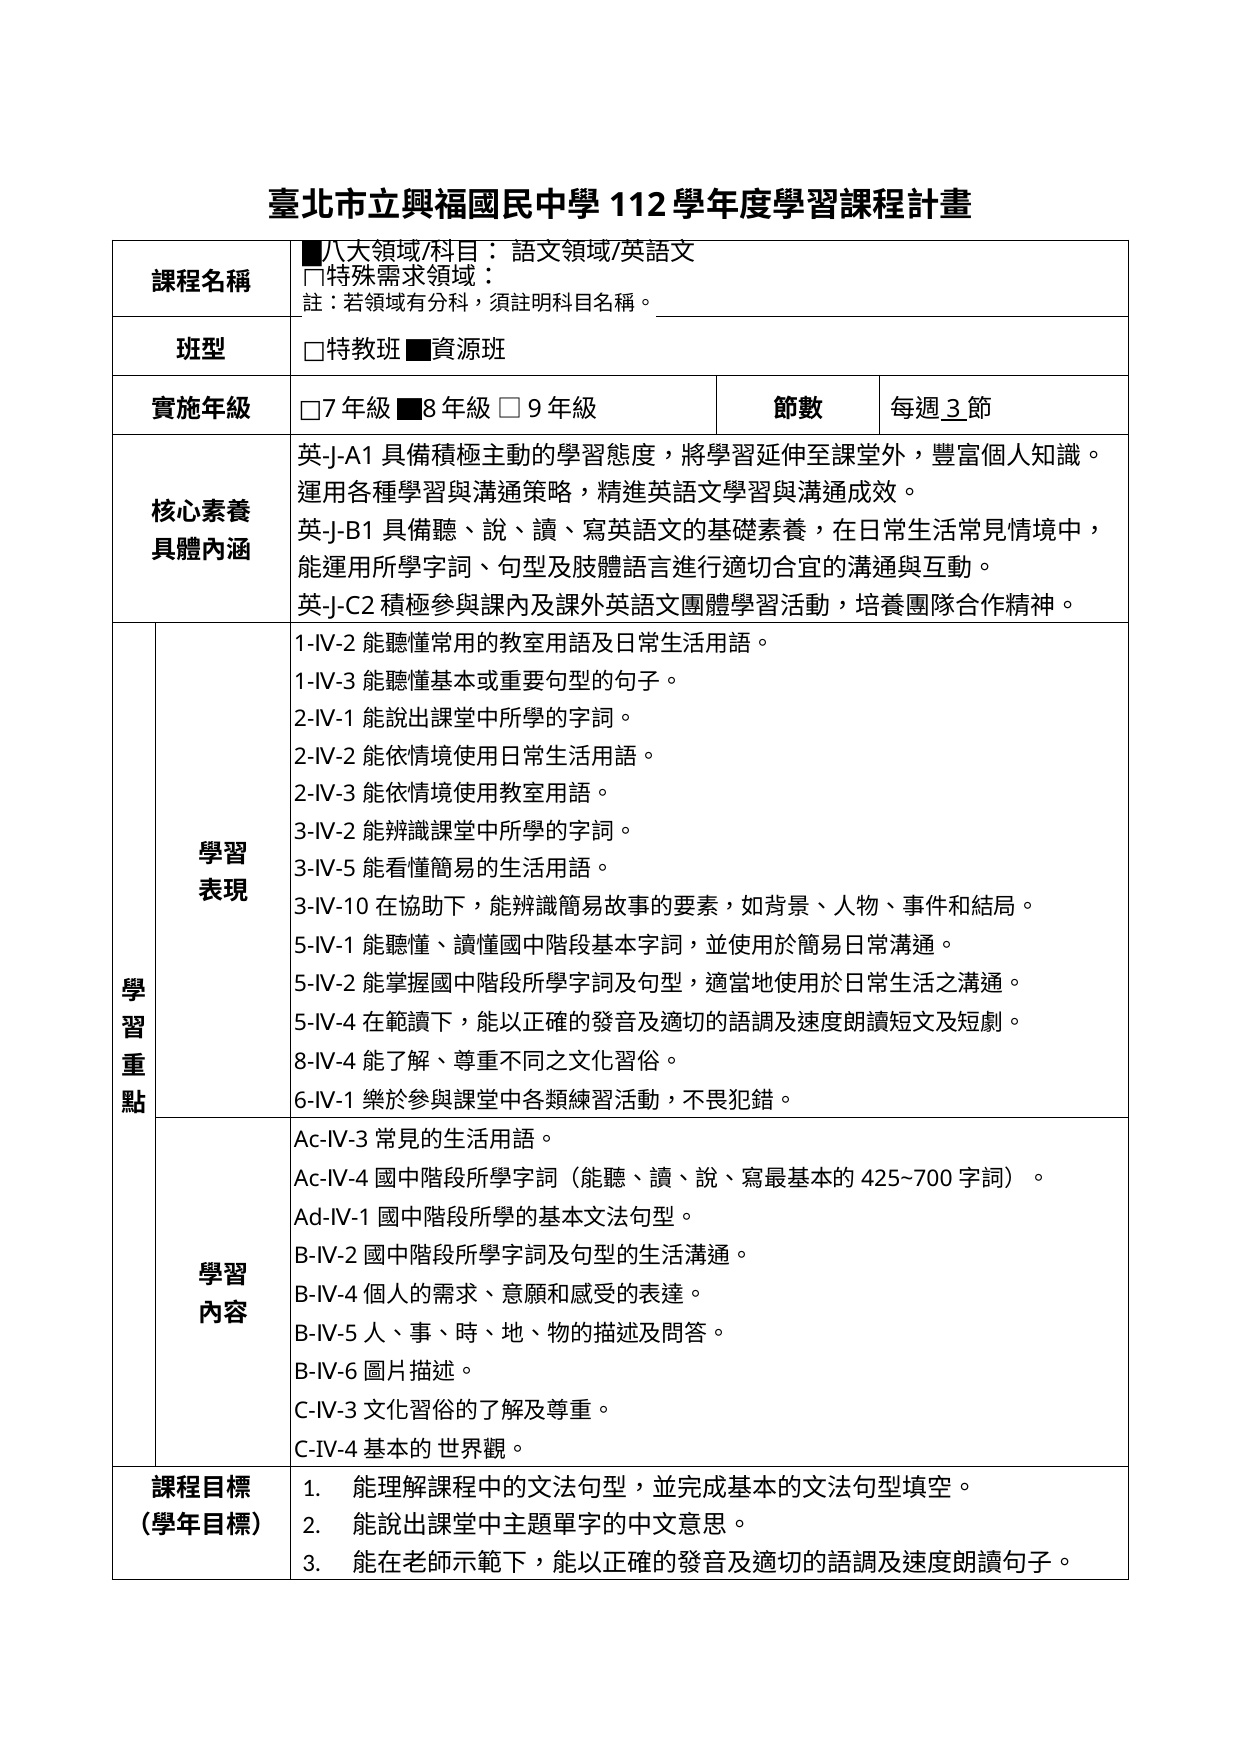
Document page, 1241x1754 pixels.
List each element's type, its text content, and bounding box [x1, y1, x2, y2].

table_header ▇八大領域/科目： 語文領域/英語文 □特殊需求領域： 註：若領域有分科，須註明科目名稱。 [291, 241, 1128, 316]
table_cell 每週 3 節 [880, 376, 1128, 434]
table_cell 1-Ⅳ-2 能聽懂常用的教室用語及日常生活用語。 1-Ⅳ-3 能聽懂基本或重要句型的句子。 2-Ⅳ-1 能說出課堂中所學的字詞。 2-Ⅳ-2 能依情境使用日常生活用語。 2-Ⅳ-3 能依情境使用教室用語。 3-Ⅳ-2 能辨識課堂中所學的字詞。 3-Ⅳ-5 能看懂簡易的生活用語。 3-Ⅳ-10 在協助下，能辨識簡易故事的要素，如背景、人物、事件和結局。 5-Ⅳ-1 能聽懂、讀懂國中階段基本字詞，並使用於簡易日常溝通。 5-Ⅳ-2 能掌握國中階段所學字詞及句型，適當地使用於日常生活之溝通。 5-Ⅳ-4 在範讀下，能以正確的發音及適切的語調及速度朗讀短文及短劇。 8-Ⅳ-4 能了解、尊重不同之文化習俗。 6-Ⅳ-1 樂於參與課堂中各類練習活動，不畏犯錯。 [291, 623, 1128, 1117]
text 臺北市立興福國民中學 112學年度學習課程計畫 [187, 164, 1053, 239]
table_cell 學習 內容 [156, 1118, 290, 1466]
table_cell 實施年級 [113, 376, 290, 434]
table_cell Ac-Ⅳ-3 常見的生活用語。 Ac-Ⅳ-4 國中階段所學字詞（能聽、讀、說、寫最基本的 425~700 字詞）。 Ad-Ⅳ-1 國中階段所學的基本文法句型。 B-Ⅳ-2 國中階段所學字詞及句型的生活溝通。 B-Ⅳ-4 個人的需求、意願和感受的表達。 B-Ⅳ-5 人、事、時、地、物的描述及問答。 B-Ⅳ-6 圖片描述。 C-Ⅳ-3 文化習俗的了解及尊重。 C-IV-4 基本的 世界觀。 [291, 1118, 1128, 1466]
table_cell 能理解課程中的文法句型，並完成基本的文法句型填空。 能說出課堂中主題單字的中文意思。 能在老師示範下，能以正確的發音及適切的語調及速度朗讀句子。 能閱讀課文文本與例句，並在教師協助下，說出課文的大意。 能聽出對話和故事的關鍵單字、片語。 能以用簡易的英語跟其他同儕一起參與課堂討論。 能正確聽辨課堂上所學的單字與短句。 [291, 1467, 1128, 1579]
table_cell □特教班 ▇資源班 [291, 317, 1128, 374]
table_header 課程名稱 [113, 241, 290, 316]
table_cell 學習重點 [113, 623, 155, 1466]
table_cell 英-J-A1 具備積極主動的學習態度，將學習延伸至課堂外，豐富個人知識。運用各種學習與溝通策略，精進英語文學習與溝通成效。 英-J-B1 具備聽、說、讀、寫英語文的基礎素養，在日常生活常見情境中，能運用所學字詞、句型及肢體語言進行適切合宜的溝通與互動。 英-J-C2積極參與課內及課外英語文團體學習活動，培養團隊合作精神。 [291, 435, 1128, 622]
table_cell 核心素養 具體內涵 [113, 435, 290, 622]
table_cell □7年級 ▇8年級 □ 9年級 [291, 376, 716, 434]
table_cell 學習 表現 [156, 623, 290, 1117]
table_cell 節數 [717, 376, 879, 434]
table_cell 課程目標 （學年目標） [113, 1467, 290, 1579]
table_cell 班型 [113, 317, 290, 374]
